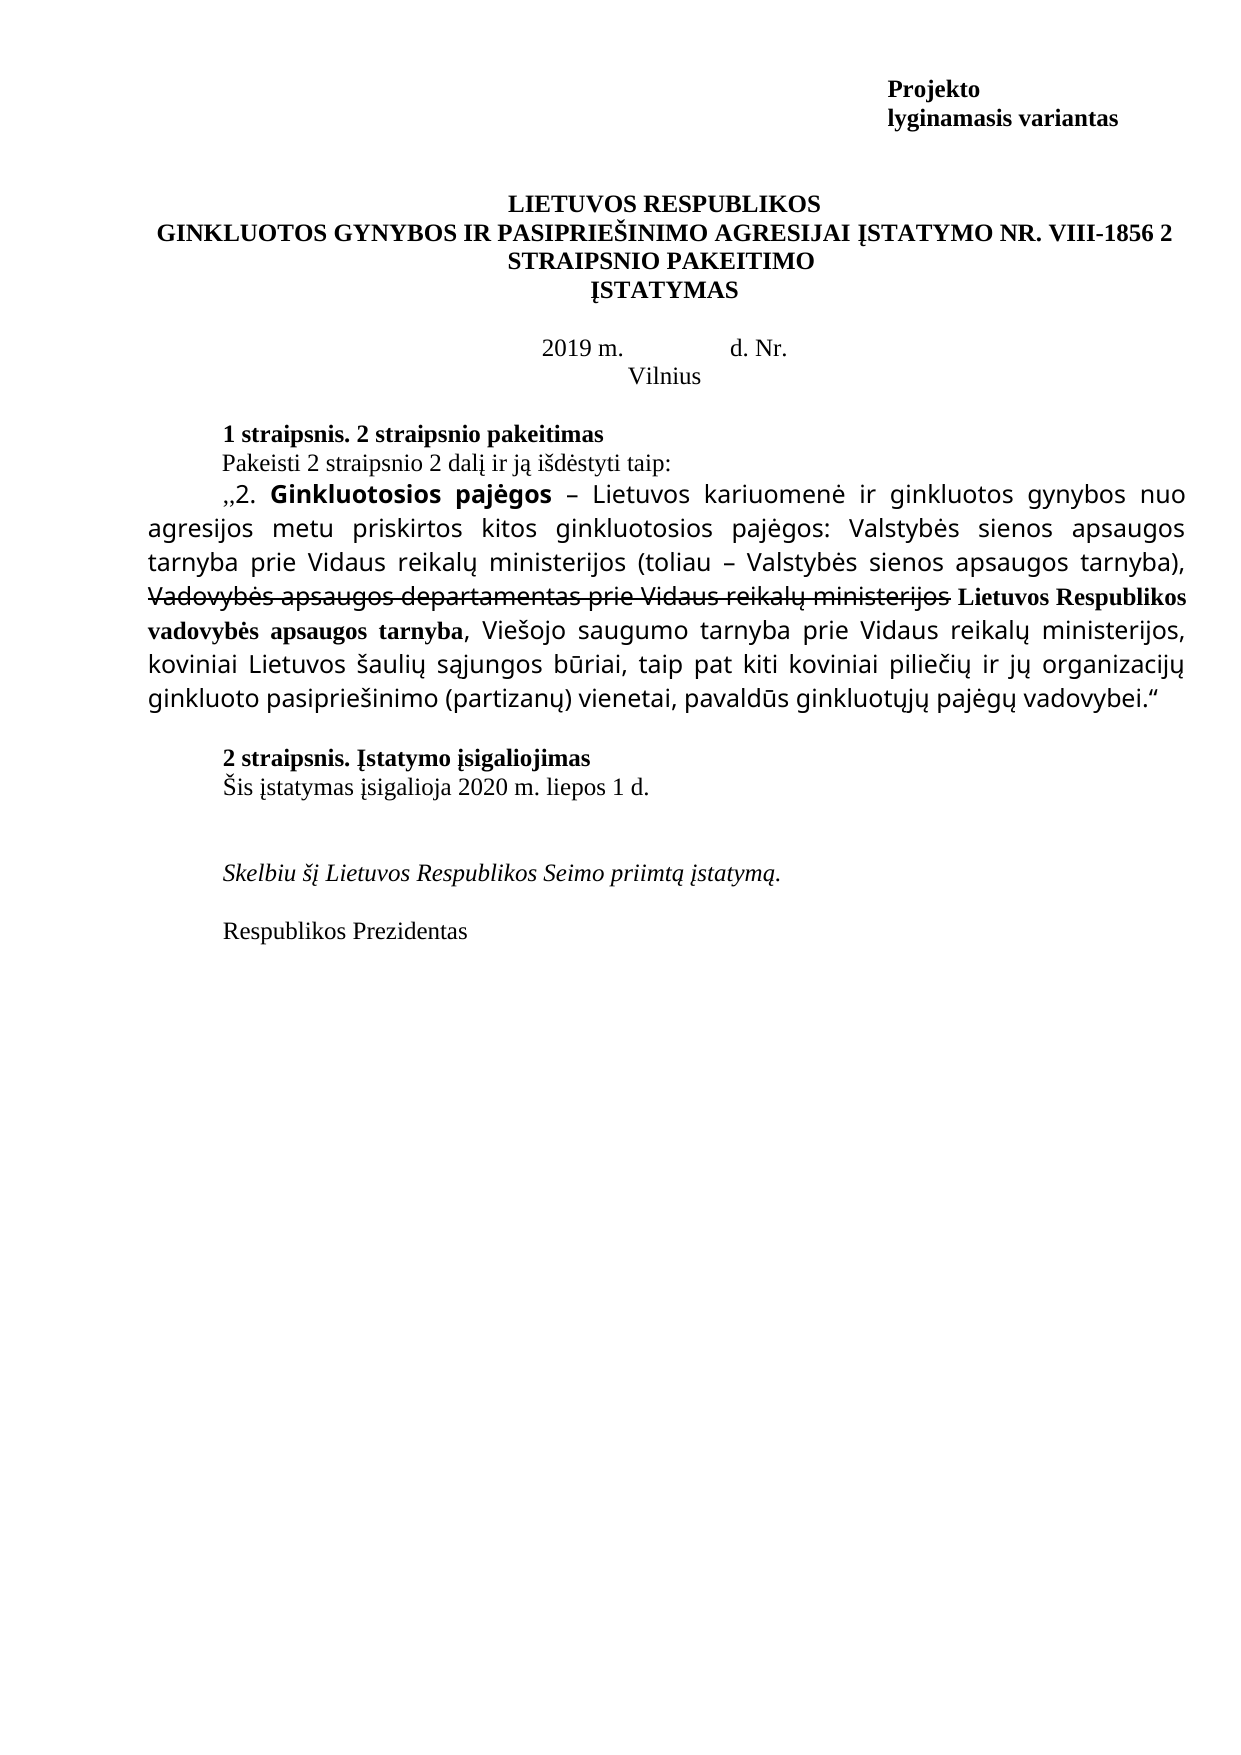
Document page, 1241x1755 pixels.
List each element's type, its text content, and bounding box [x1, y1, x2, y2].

text LIETUVOS RESPUBLIKOS [148, 189, 1181, 218]
text Pakeisti 2 straipsnio 2 dalį ir ją išdėstyti taip: [148, 448, 1181, 476]
text Respublikos Prezidentas [148, 916, 1178, 945]
text 1 straipsnis. 2 straipsnio pakeitimas [148, 419, 1181, 448]
text Vilnius [148, 361, 1181, 390]
text ĮSTATYMAS [148, 275, 1181, 304]
text ginkluotos gynybos ir pasipriešinimo agresijai įstatymo NR. VIII-1856 2 straipsnio PAKEITIMO [148, 218, 1181, 275]
text ,,2. Ginkluotosios pajėgos – Lietuvos kariuomenė ir ginkluotos gynybos nuo agresijos metu priskirtos kitos ginkluotosios pajėgos: Valstybės sienos apsaugos tarnyba prie Vidaus reikalų ministerijos (toliau – Valstybės sienos apsaugos tarnyba), Vadovybės apsaugos departamentas prie Vidaus reikalų ministerijos Lietuvos Respublikos vadovybės apsaugos tarnyba, Viešojo saugumo tarnyba prie Vidaus reikalų ministerijos, koviniai Lietuvos šaulių sąjungos būriai, taip pat kiti koviniai piliečių ir jų organizacijų ginkluoto pasipriešinimo (partizanų) vienetai, pavaldūs ginkluotųjų pajėgų vadovybei.“ [148, 476, 1186, 715]
text 2019 m. d. Nr. [148, 333, 1181, 361]
text Šis įstatymas įsigalioja 2020 m. liepos 1 d. [148, 772, 1178, 801]
text 2 straipsnis. Įstatymo įsigaliojimas [148, 743, 1178, 772]
text lyginamasis variantas [823, 103, 1181, 131]
text Skelbiu šį Lietuvos Respublikos Seimo priimtą įstatymą. [148, 858, 1178, 887]
text Projekto [823, 74, 1181, 103]
